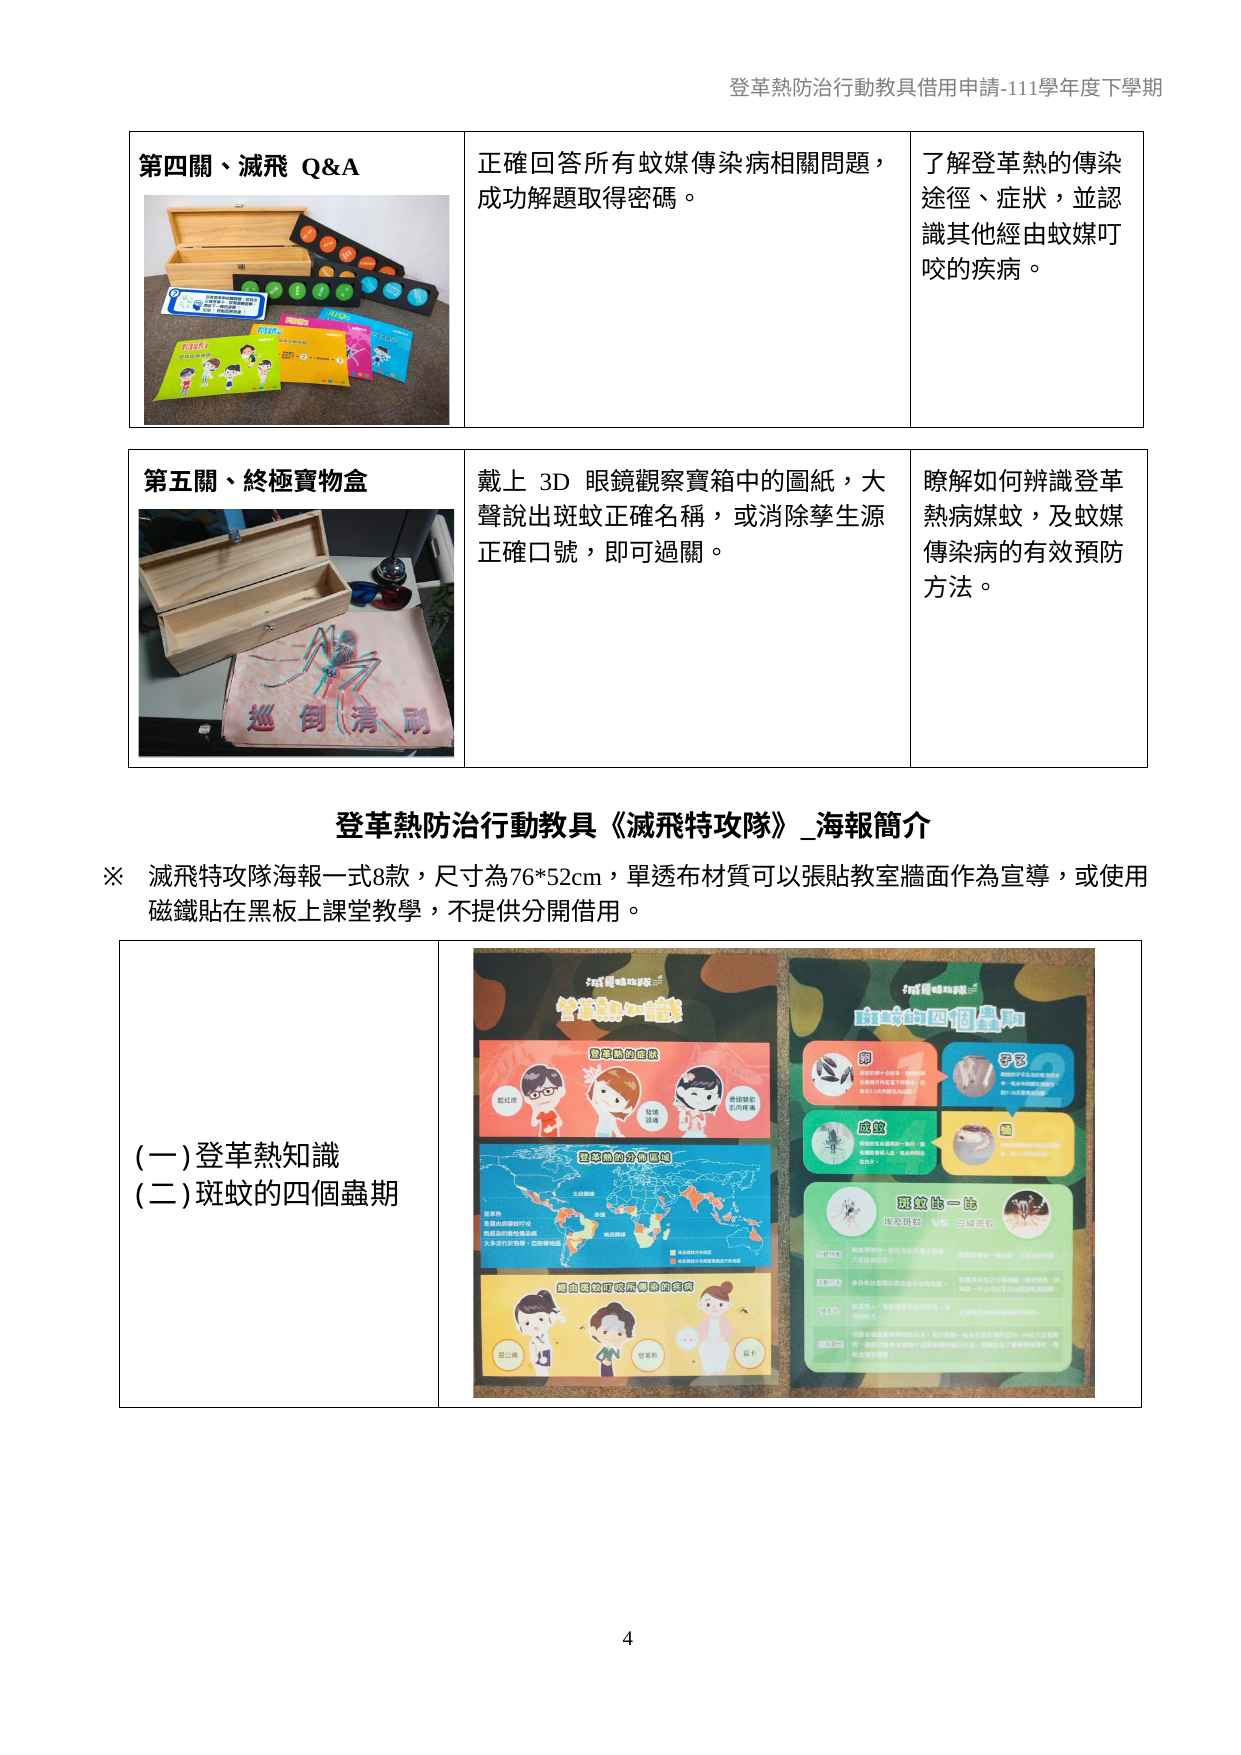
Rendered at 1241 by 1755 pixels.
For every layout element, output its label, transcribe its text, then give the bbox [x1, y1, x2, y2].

picture [138, 509, 455, 758]
table_cell 正確回答所有蚊媒傳染病相關問題，成功解題取得密碼。 [465, 132, 910, 427]
table_header (一)登革熱知識 (二)斑蚊的四個蟲期 [120, 941, 438, 1407]
table_header [439, 941, 1141, 1407]
table_cell 了解登革熱的傳染途徑、症狀，並認識其他經由蚊媒叮咬的疾病。 [911, 132, 1143, 427]
table_cell 第四關、滅飛 Q&A [130, 132, 464, 427]
text 登革熱防治行動教具《滅飛特攻隊》_海報簡介 [98, 806, 1169, 844]
list 滅飛特攻隊海報一式8款，尺寸為76*52cm，單透布材質可以張貼教室牆面作為宣導，或使用磁鐵貼在黑板上課堂教學，不提供分開借用。 [98, 857, 1163, 927]
table_header 第五關、終極寶物盒 [129, 450, 464, 767]
table_header 戴上 3D 眼鏡觀察寶箱中的圖紙，大聲說出斑蚊正確名稱，或消除孳生源正確口號，即可過關。 [465, 450, 910, 767]
table_header 瞭解如何辨識登革熱病媒蚊，及蚊媒傳染病的有效預防方法。 [911, 450, 1147, 767]
picture [473, 948, 1095, 1398]
picture [144, 195, 450, 425]
